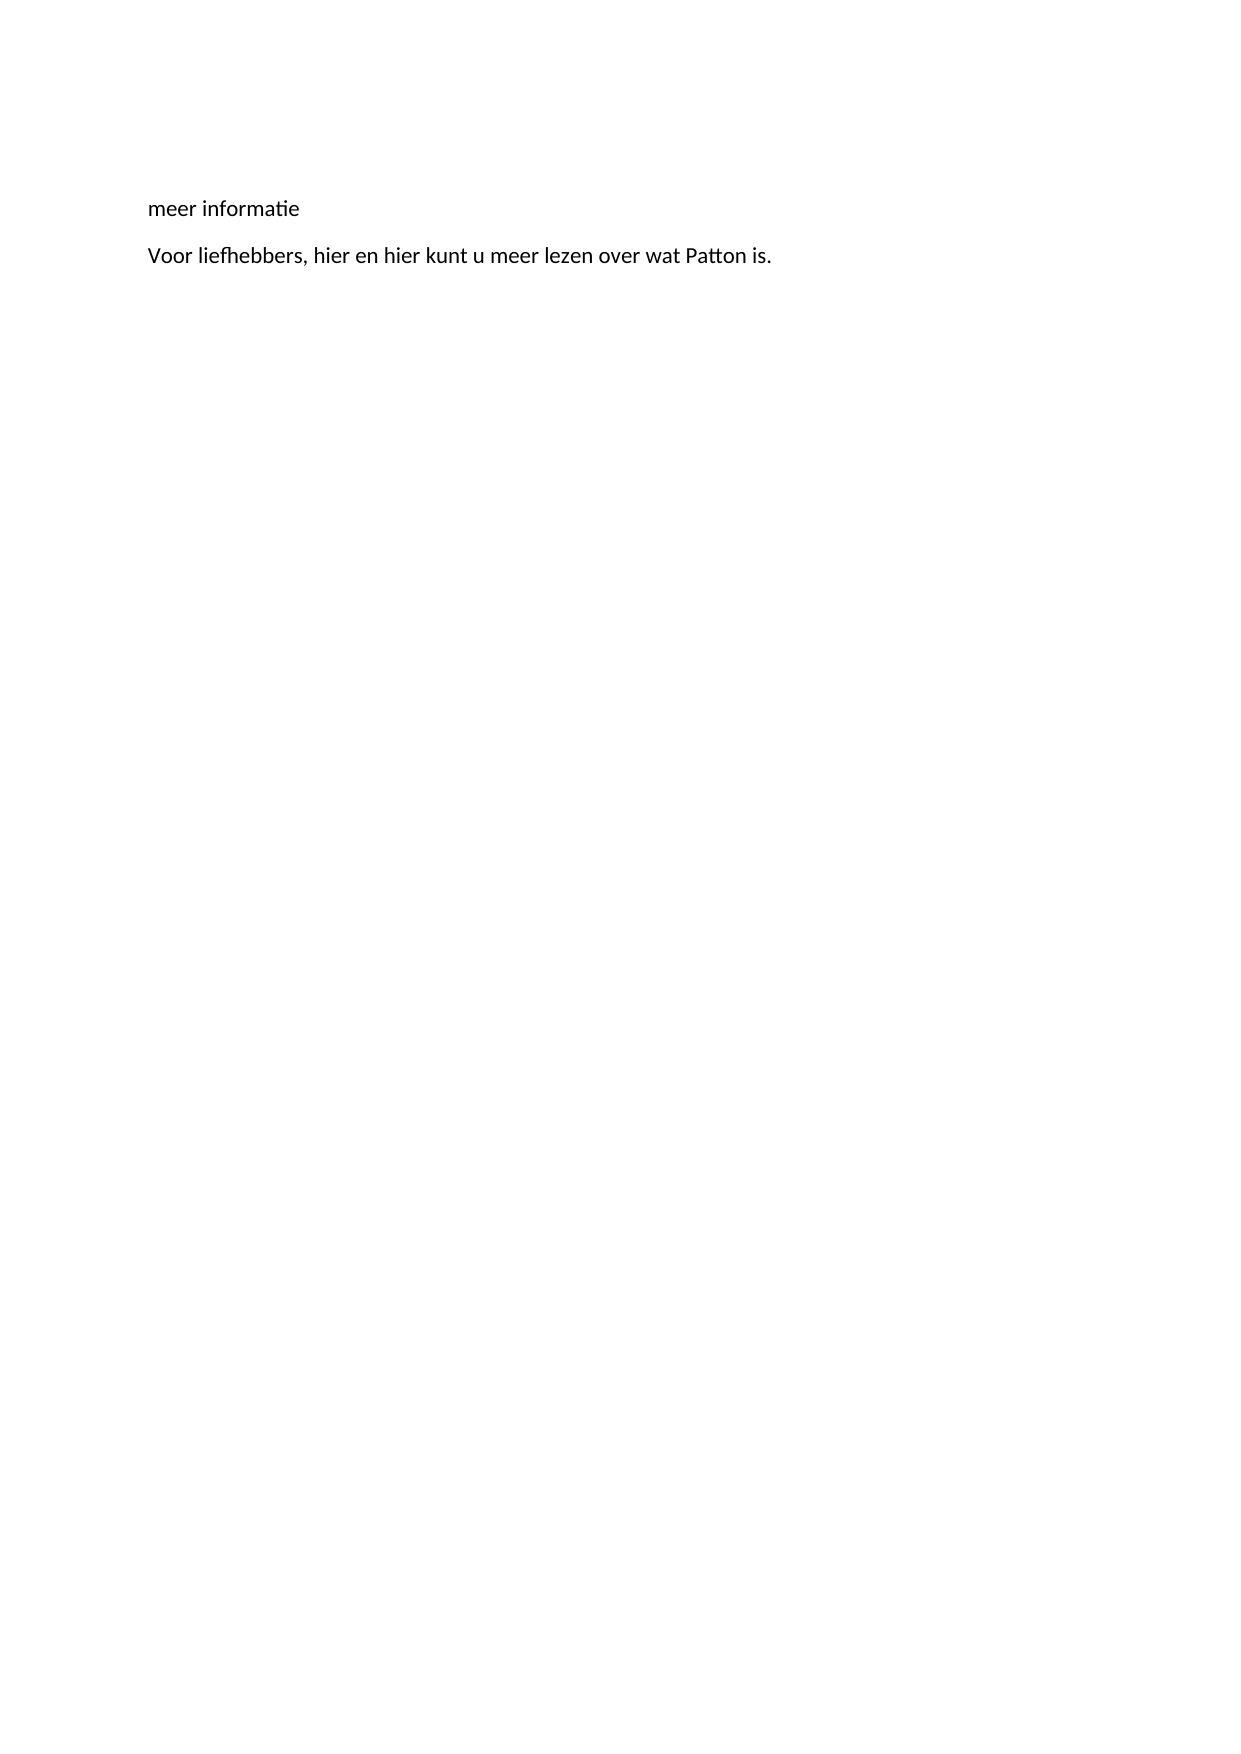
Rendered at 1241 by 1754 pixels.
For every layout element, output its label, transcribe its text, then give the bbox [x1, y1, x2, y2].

text meer informatie [148, 194, 1093, 222]
text Voor liefhebbers, hier en hier kunt u meer lezen over wat Patton is. [148, 241, 1093, 269]
